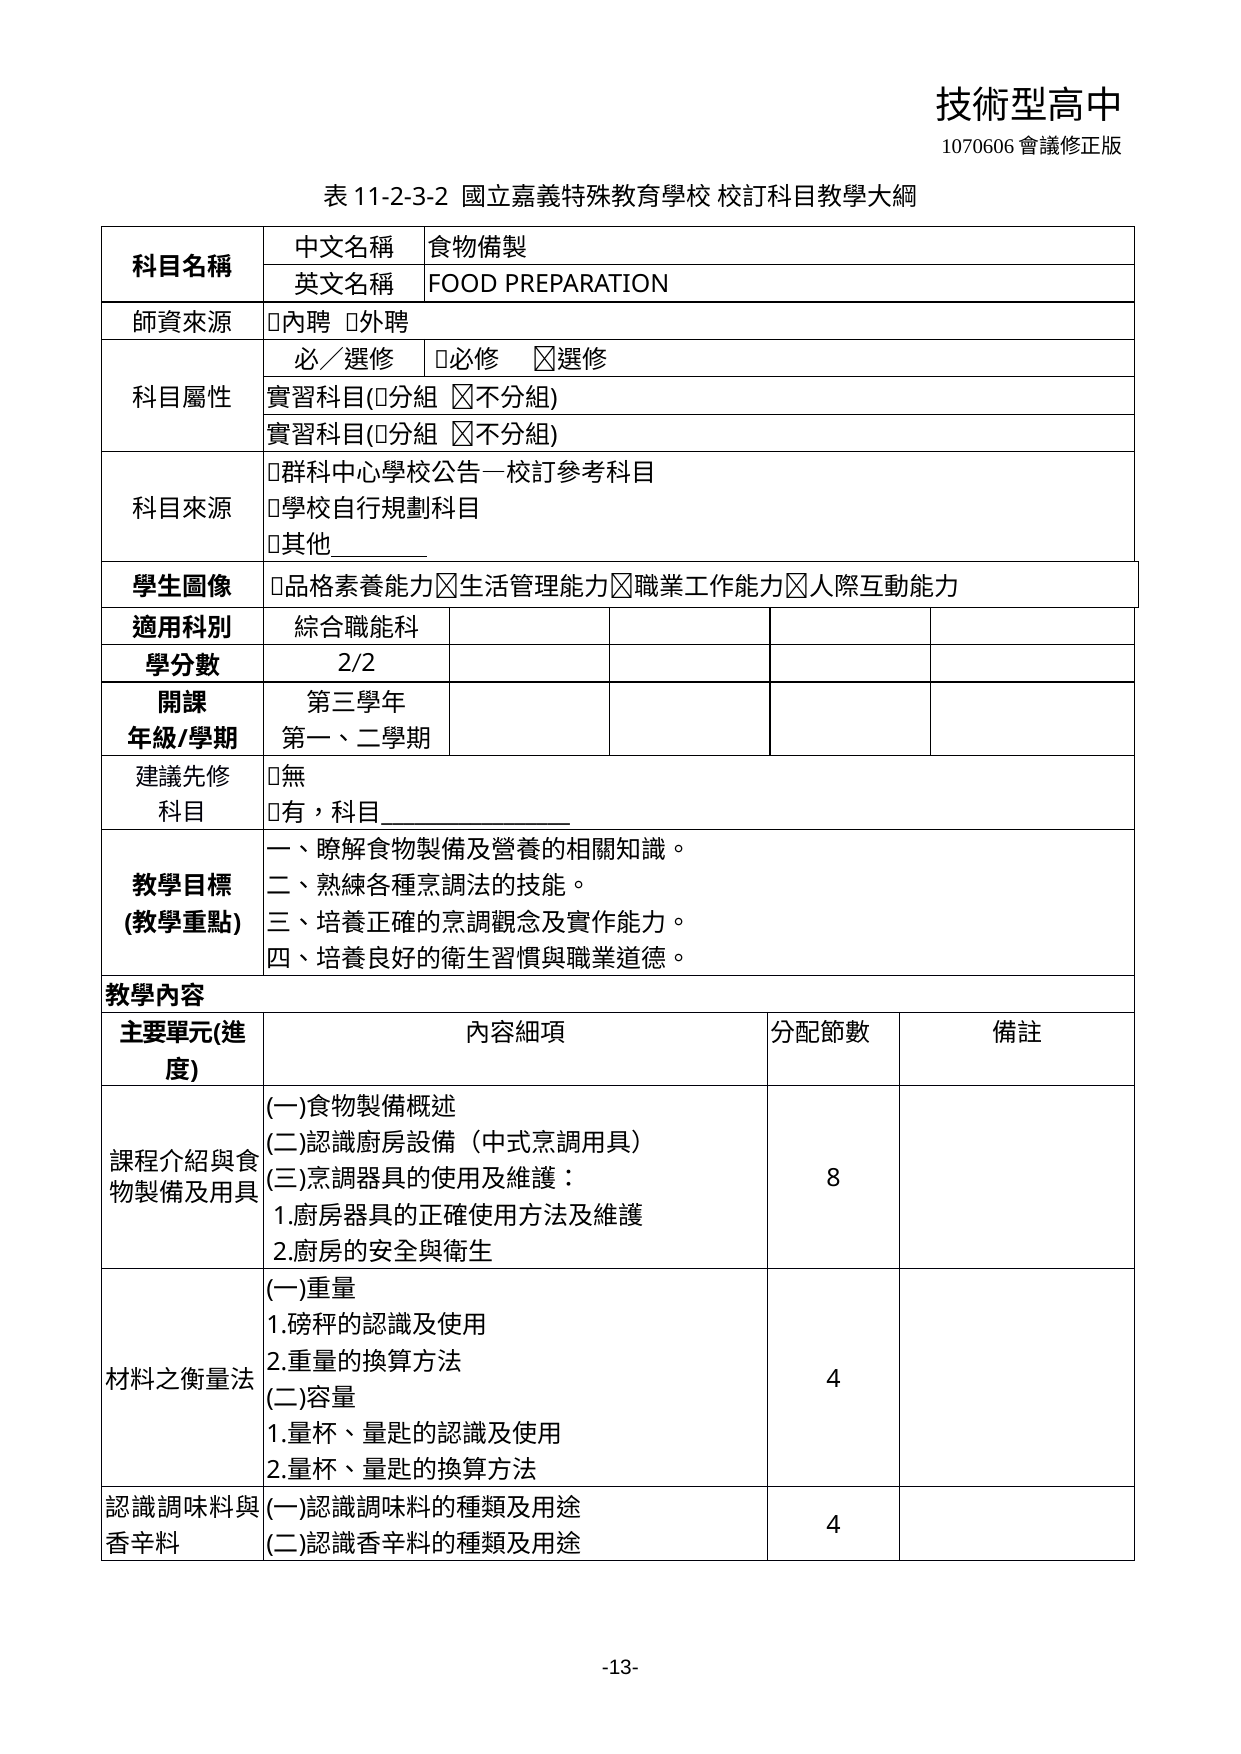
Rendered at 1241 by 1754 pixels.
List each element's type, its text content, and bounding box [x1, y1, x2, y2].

table_cell 4 [768, 1487, 899, 1560]
table_cell 學生圖像 [102, 562, 263, 607]
table_cell 內容細項 [264, 1013, 767, 1085]
table_cell [610, 683, 769, 755]
table_cell 認識調味料與香辛料 [102, 1487, 263, 1560]
table_cell [610, 645, 769, 681]
table_cell 一、瞭解食物製備及營養的相關知識。 二、熟練各種烹調法的技能。 三、培養正確的烹調觀念及實作能力。 四、培養良好的衛生習慣與職業道德。 [264, 830, 1134, 974]
table_cell [450, 683, 609, 755]
table_cell 品格素養能力生活管理能力職業工作能力人際互動能力 [264, 562, 1138, 607]
table_cell (一)認識調味料的種類及用途 (二)認識香辛料的種類及用途 [264, 1487, 767, 1560]
table_cell FOOD PREPARATION [425, 265, 1134, 301]
table_cell [450, 608, 609, 644]
table_cell [771, 645, 930, 681]
table_cell 課程介紹與食物製備及用具 [102, 1086, 263, 1268]
table_cell 無 有，科目_________________ [264, 756, 1134, 828]
table_cell 必／選修 [264, 340, 424, 376]
table_cell 2/2 [264, 645, 449, 681]
table_cell 群科中心學校公告—校訂參考科目 學校自行規劃科目 其他 [264, 452, 1134, 561]
table_cell 開課 年級/學期 [102, 683, 263, 755]
table_cell (一)重量 1.磅秤的認識及使用 2.重量的換算方法 (二)容量 1.量杯、量匙的認識及使用 2.量杯、量匙的換算方法 [264, 1269, 767, 1486]
table_header 科目名稱 [102, 227, 263, 301]
table_cell [931, 645, 1134, 681]
text 表11-2-3-2 國立嘉義特殊教育學校 校訂科目教學大綱 [118, 172, 1122, 214]
table_cell [900, 1487, 1134, 1560]
table_cell 8 [768, 1086, 899, 1268]
table_cell 學分數 [102, 645, 263, 681]
table_cell 綜合職能科 [264, 608, 449, 644]
table_cell 實習科目(分組 不分組) [264, 415, 1134, 451]
table_header 食物備製 [425, 227, 1134, 263]
table_cell 適用科別 [102, 608, 263, 644]
table_cell [771, 608, 930, 644]
table_cell 材料之衡量法 [102, 1269, 263, 1486]
table_cell [931, 608, 1134, 644]
table_cell 教學內容 [102, 976, 1134, 1012]
table_cell 4 [768, 1269, 899, 1486]
table_cell [610, 608, 769, 644]
table_cell 師資來源 [102, 303, 263, 339]
table_cell 內聘 外聘 [264, 303, 1134, 339]
table_cell [900, 1086, 1134, 1268]
table_cell [900, 1269, 1134, 1486]
table_cell 科目來源 [102, 452, 263, 561]
table_cell 分配節數 [768, 1013, 899, 1085]
table_cell 科目屬性 [102, 340, 263, 451]
table_cell [771, 683, 930, 755]
table_cell 備註 [900, 1013, 1134, 1085]
table_cell [450, 645, 609, 681]
table_cell [931, 683, 1134, 755]
table_cell (一)食物製備概述 (二)認識廚房設備（中式烹調用具） (三)烹調器具的使用及維護： 1.廚房器具的正確使用方法及維護 2.廚房的安全與衛生 [264, 1086, 767, 1268]
table_cell 建議先修 科目 [102, 756, 263, 828]
table_cell 教學目標 (教學重點) [102, 830, 263, 974]
table_cell 主要單元(進度) [102, 1013, 263, 1085]
table_cell 實習科目(分組 不分組) [264, 377, 1134, 413]
table_header 中文名稱 [264, 227, 424, 263]
table_cell 英文名稱 [264, 265, 424, 301]
table_cell 必修 選修 [425, 340, 1134, 376]
table_cell 第三學年 第一、二學期 [264, 683, 449, 755]
